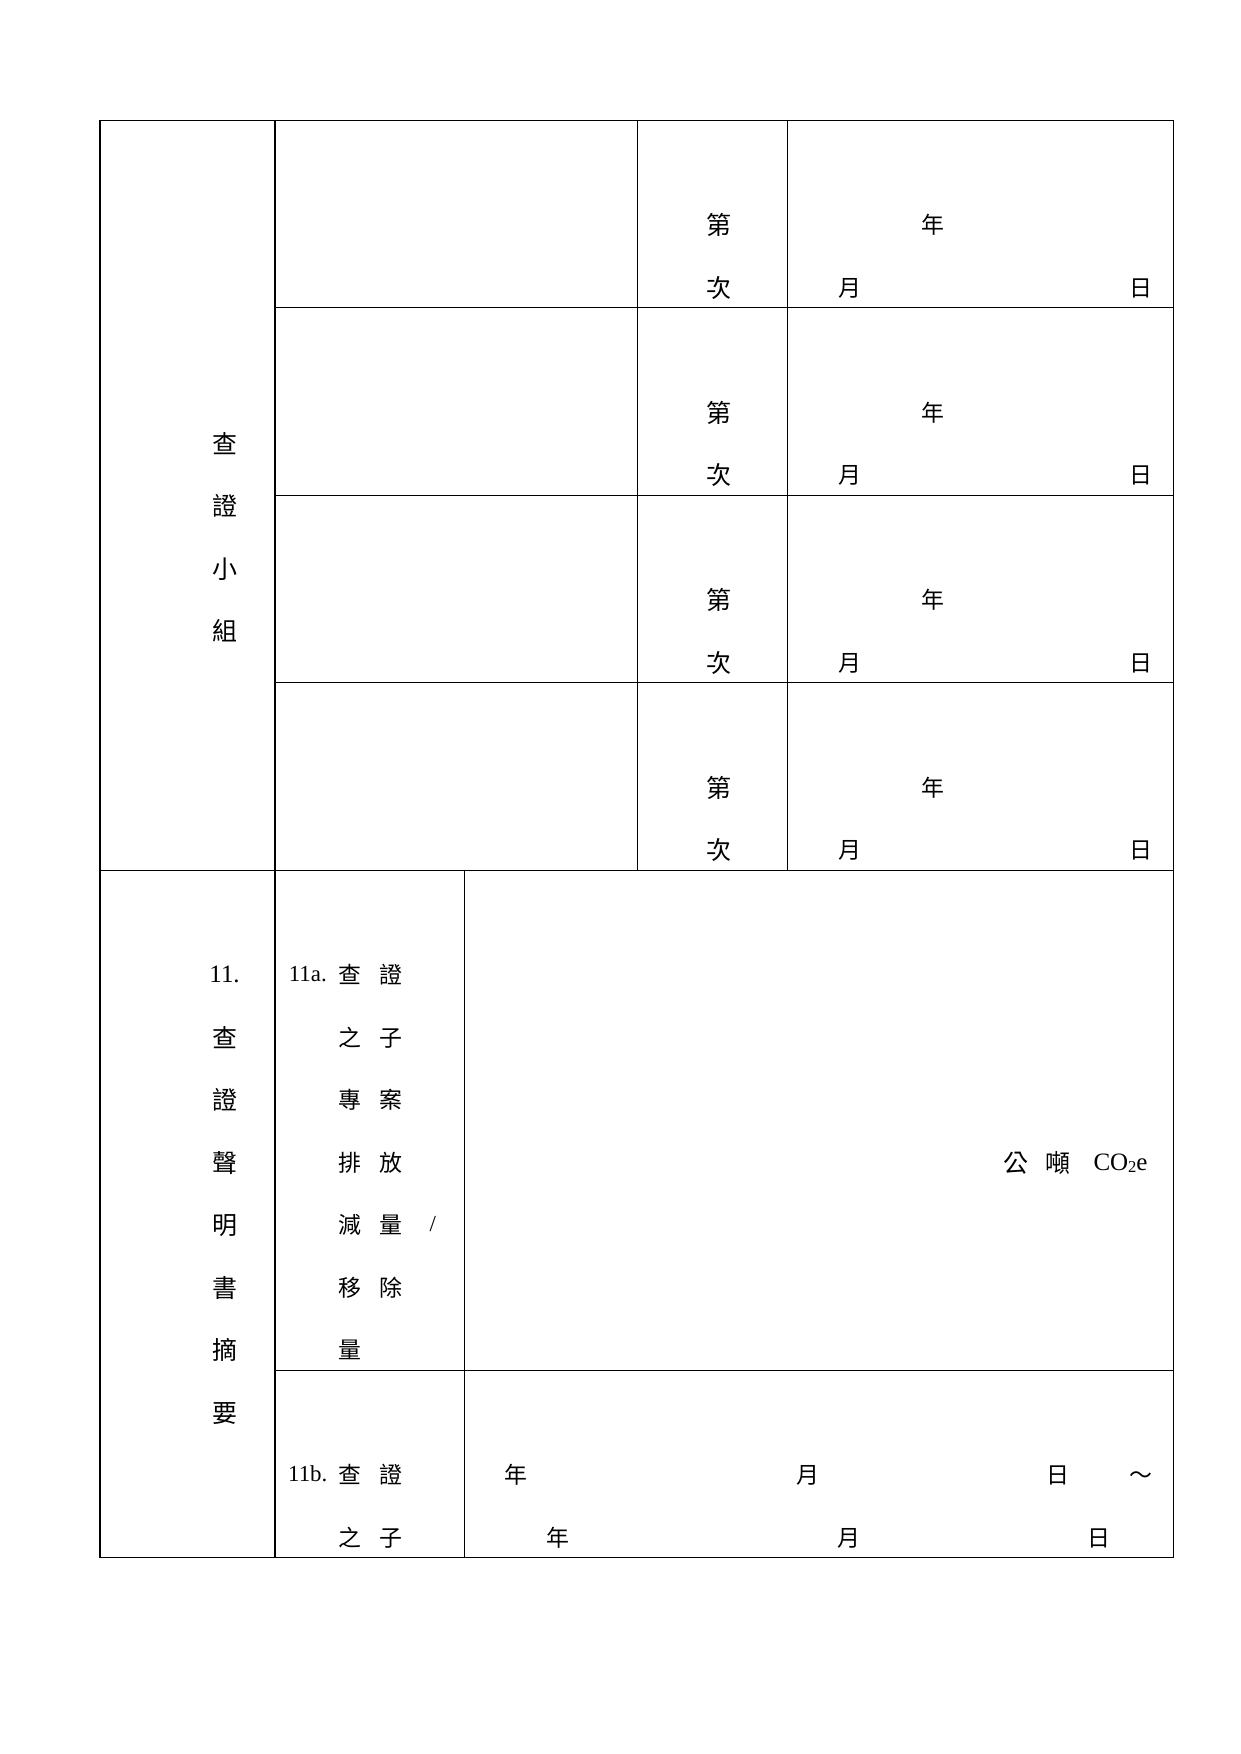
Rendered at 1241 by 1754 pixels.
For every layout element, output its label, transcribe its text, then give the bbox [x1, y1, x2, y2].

table_cell 查證小組 [101, 121, 274, 869]
table_cell 年 月 日 [788, 308, 1173, 494]
table_cell [276, 683, 637, 869]
table_cell 公噸CO2e [465, 871, 1173, 1369]
table_cell 年 月 日 [788, 683, 1173, 869]
table_cell 年 月 日 [788, 496, 1173, 682]
table_cell 第 次 [638, 121, 787, 307]
table_cell 年 月 日 ～ 年 月 日 [465, 1371, 1173, 1557]
table_cell [276, 308, 637, 494]
table_cell [276, 496, 637, 682]
table_cell 第 次 [638, 308, 787, 494]
table_cell 第 次 [638, 496, 787, 682]
table_cell 11.查證聲明書摘要 [101, 871, 274, 1557]
table_cell 第 次 [638, 683, 787, 869]
table_cell [276, 121, 637, 307]
table_cell 11a.查證之子專案排放減量/移除量 [276, 871, 464, 1369]
table_cell 年 月 日 [788, 121, 1173, 307]
table_cell 11b.查證之子 [276, 1371, 464, 1557]
